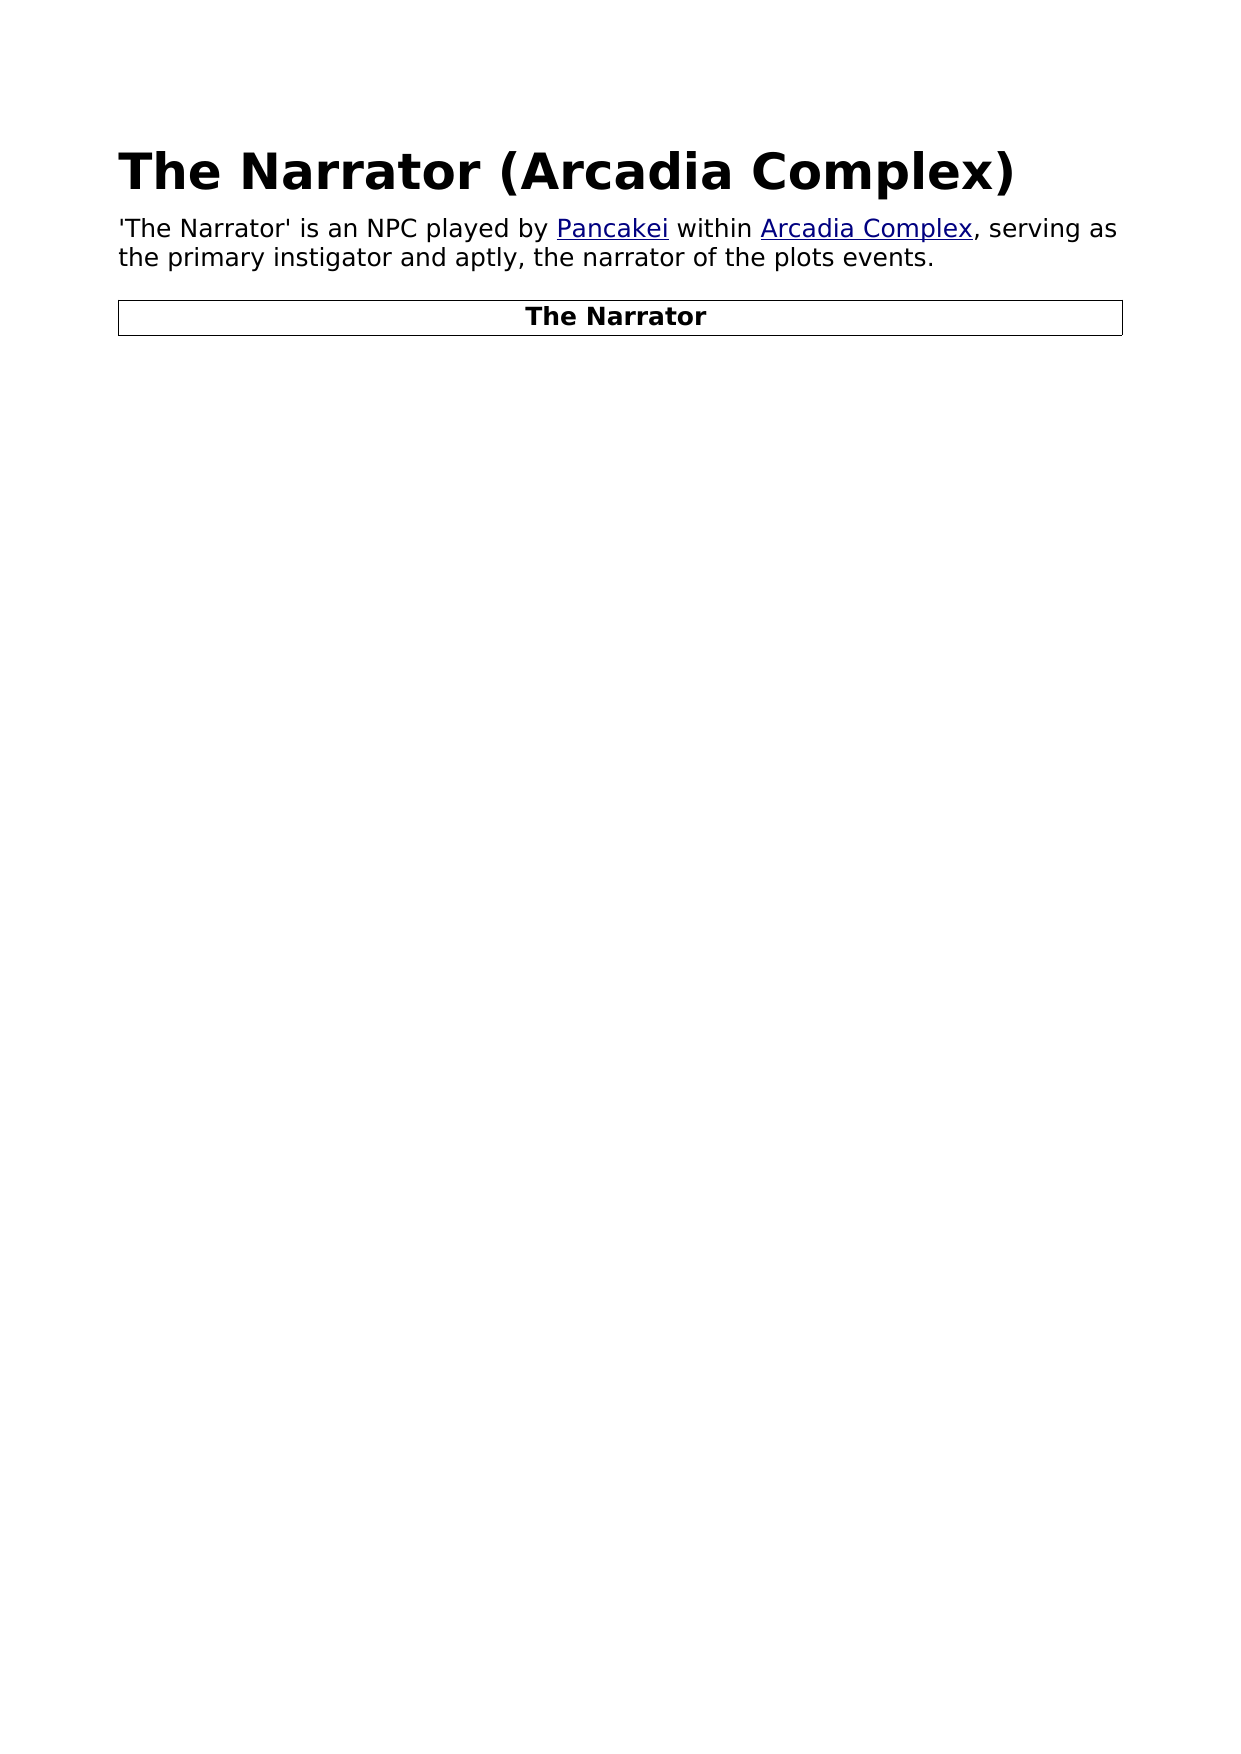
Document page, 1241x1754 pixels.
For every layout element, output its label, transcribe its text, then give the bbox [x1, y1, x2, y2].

text 'The Narrator' is an NPC played by Pancakei within Arcadia Complex, serving as the primary instigator and aptly, the narrator of the plots events. [118, 214, 1122, 272]
subtitle The Narrator (Arcadia Complex) [118, 143, 1122, 201]
table_header The Narrator [119, 301, 1122, 334]
